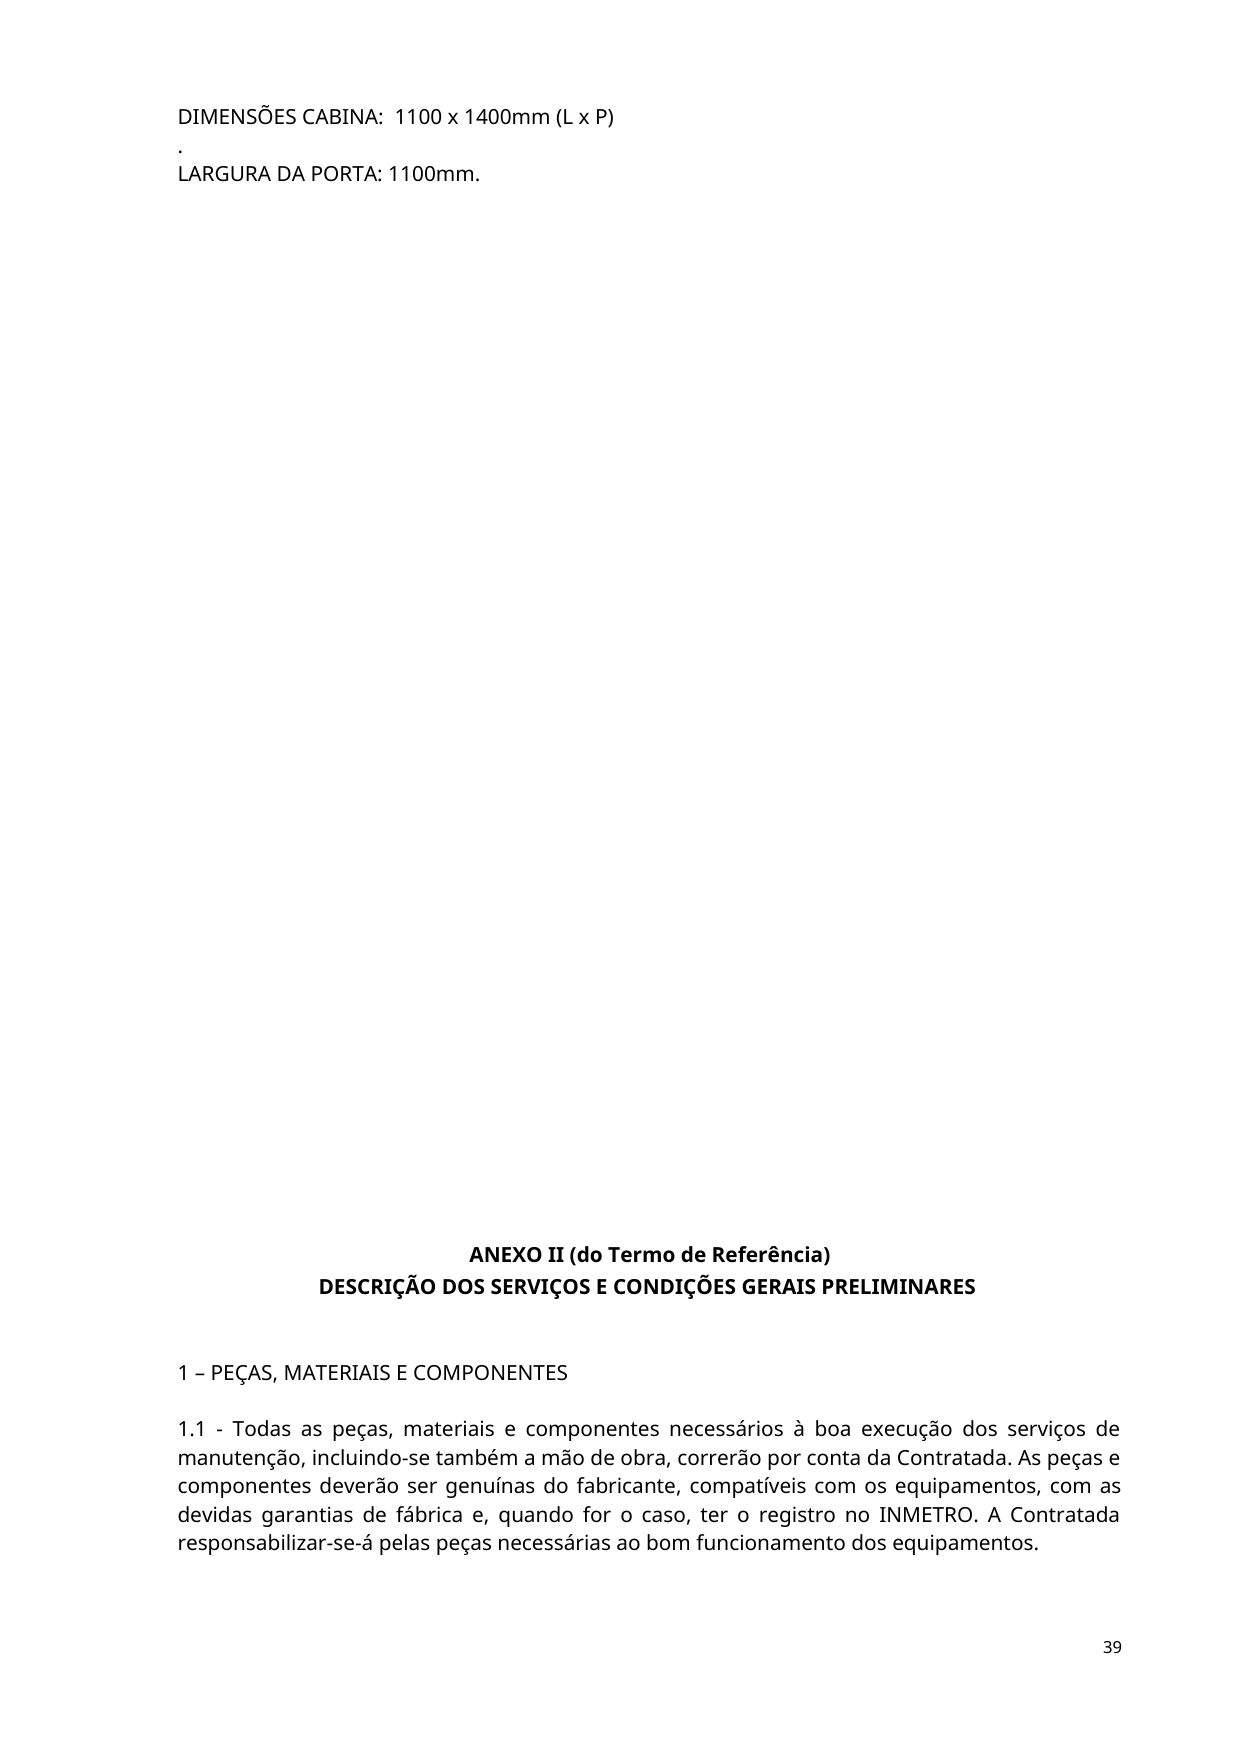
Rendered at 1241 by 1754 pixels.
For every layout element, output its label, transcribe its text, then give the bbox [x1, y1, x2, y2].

text 1.1 - Todas as peças, materiais e componentes necessários à boa execução dos serviços de manutenção, incluindo-se também a mão de obra, correrão por conta da Contratada. As peças e componentes deverão ser genuínas do fabricante, compatíveis com os equipamentos, com as devidas garantias de fábrica e, quando for o caso, ter o registro no INMETRO. A Contratada responsabilizar-se-á pelas peças necessárias ao bom funcionamento dos equipamentos. [177, 1414, 1122, 1557]
text DESCRIÇÃO DOS SERVIÇOS E CONDIÇÕES GERAIS PRELIMINARES [177, 1272, 1122, 1301]
text LARGURA DA PORTA: 1100mm. [177, 159, 1122, 188]
text DIMENSÕES CABINA: 1100 x 1400mm (L x P) [177, 102, 1122, 131]
text 1 – PEÇAS, MATERIAIS E COMPONENTES [177, 1358, 1122, 1386]
text ANEXO II (do Termo de Referência) [177, 1240, 1122, 1268]
text . [177, 131, 1122, 159]
